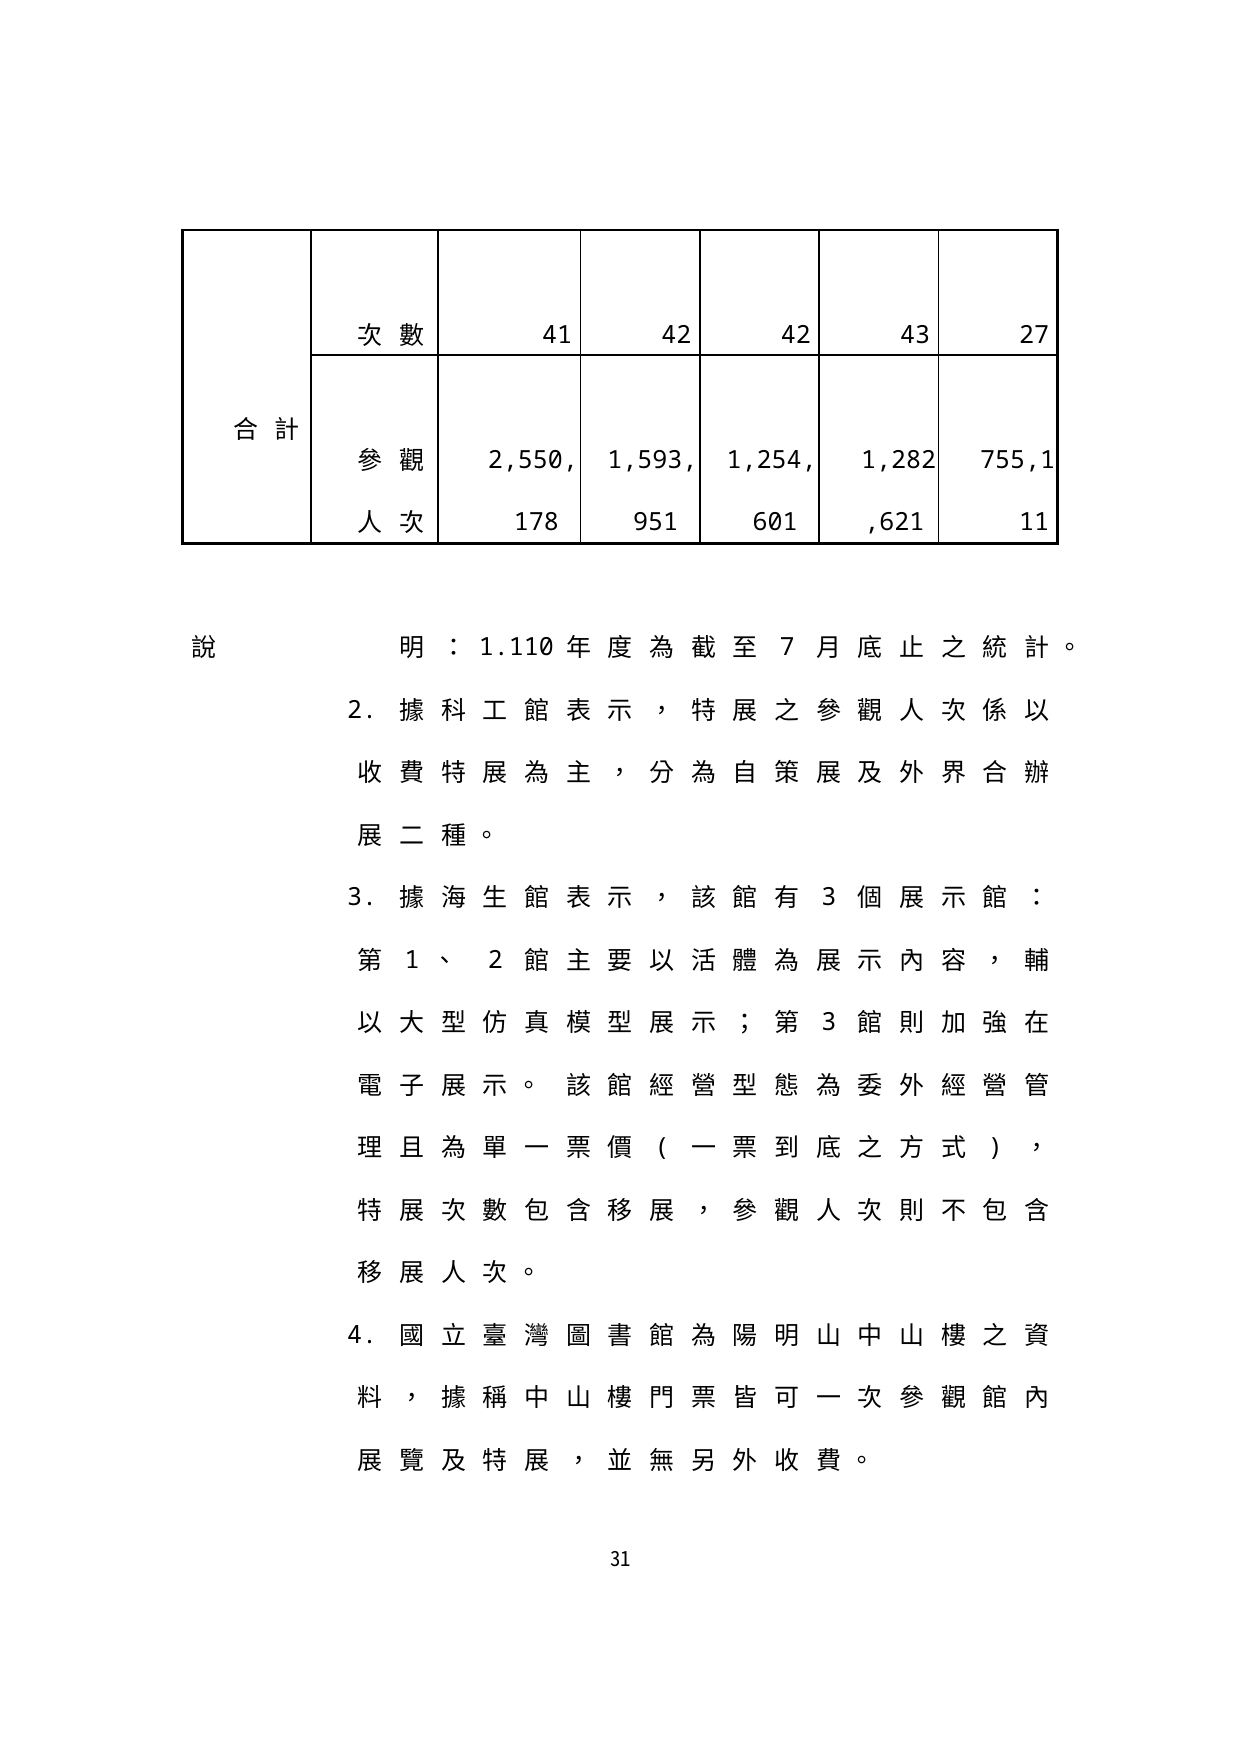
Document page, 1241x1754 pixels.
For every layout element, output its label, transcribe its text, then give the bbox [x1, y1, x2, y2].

table_cell 27 [939, 231, 1056, 354]
table_cell 次數 [312, 231, 437, 354]
table_cell 1,282,621 [820, 356, 938, 542]
text 4.國立臺灣圖書館為陽明山中山樓之資料，據稱中山樓門票皆可一次參觀館內展覽及特展，並無另外收費。 [183, 1292, 1058, 1479]
table_cell 43 [820, 231, 938, 354]
table_cell 755,111 [939, 356, 1056, 542]
table_cell 42 [581, 231, 699, 354]
text 3.據海生館表示，該館有3個展示館：第1、2館主要以活體為展示內容，輔以大型仿真模型展示；第3館則加強在電子展示。該館經營型態為委外經營管理且為單一票價(一票到底之方式)，特展次數包含移展，參觀人次則不包含移展人次。 [183, 854, 1058, 1292]
table_cell 合計 [184, 231, 310, 542]
text 說 明：1.110年度為截至7月底止之統計。 [183, 604, 1058, 667]
table_cell 1,593,951 [581, 356, 699, 542]
table_cell 2,550,178 [439, 356, 580, 542]
text 2.據科工館表示，特展之參觀人次係以收費特展為主，分為自策展及外界合辦展二種。 [183, 667, 1058, 854]
table_cell 41 [439, 231, 580, 354]
table_cell 42 [701, 231, 818, 354]
table_cell 參觀人次 [312, 356, 437, 542]
table_cell 1,254,601 [701, 356, 818, 542]
